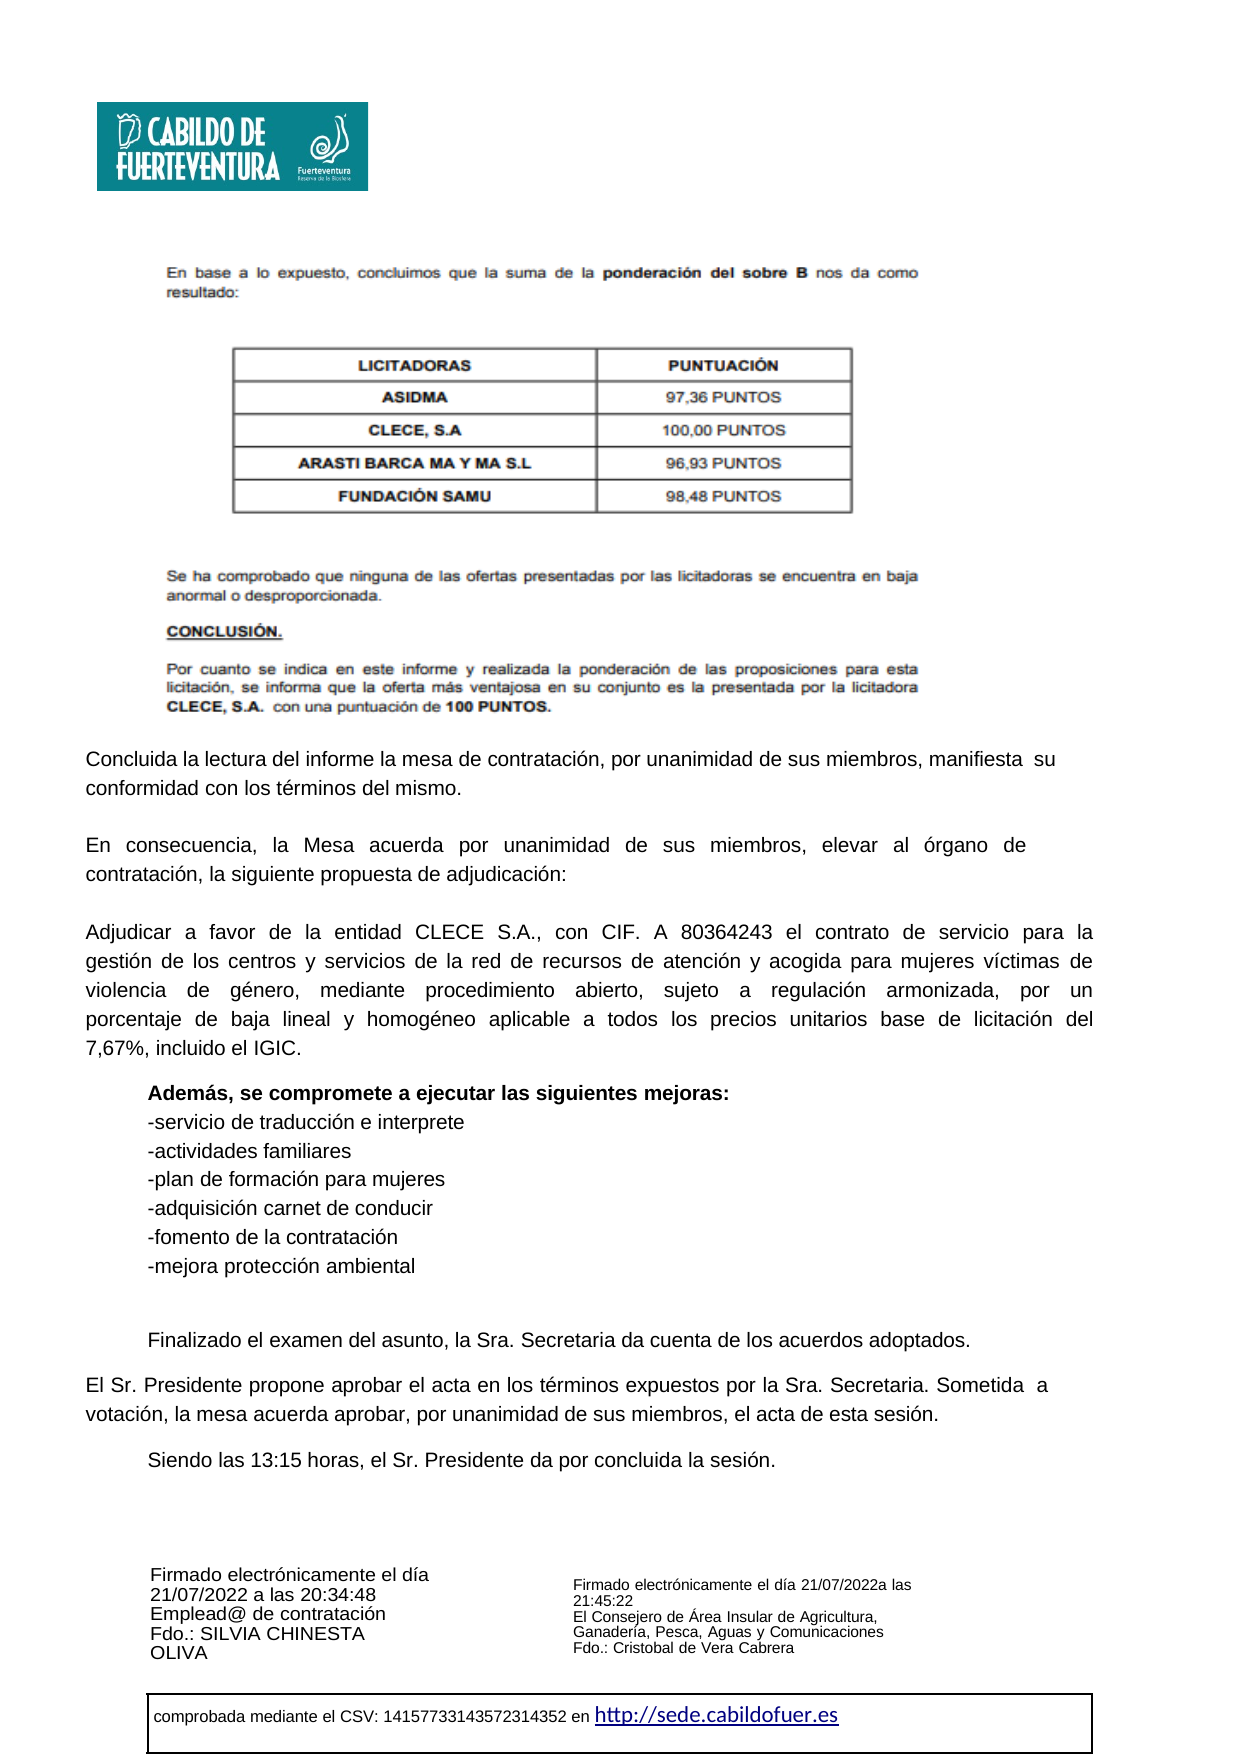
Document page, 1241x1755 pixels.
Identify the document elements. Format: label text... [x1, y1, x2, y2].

text -fomento de la contratación [147, 1225, 1107, 1249]
text Emplead@ de contratación Fdo.: SILVIA CHINESTA OLIVA [150, 1605, 428, 1663]
text -servicio de traducción e interprete [147, 1110, 1107, 1134]
text Siendo las 13:15 horas, el Sr. Presidente da por concluida la sesión. [147, 1447, 1107, 1471]
text -plan de formación para mujeres [147, 1167, 1107, 1191]
text -actividades familiares [147, 1138, 1107, 1162]
text Firmado electrónicamente el día 21/07/2022a las 21:45:22 [573, 1578, 917, 1609]
subtitle Además, se compromete a ejecutar las siguientes mejoras: [147, 1081, 1107, 1105]
text Adjudicar a favor de la entidad CLECE S.A., con CIF. A 80364243 el contrato de servicio para la gestión de los centros y servicios de la red de recursos de atención y acogida para mujeres víctimas de violencia de género, mediante procedimiento abierto, sujeto a regulación armonizada, por un porcentaje de baja lineal y homogéneo aplicable a todos los precios unitarios base de licitación del 7,67%, incluido el IGIC. [85, 919, 1093, 1059]
text El Consejero de Área Insular de Agricultura, Ganadería, Pesca, Aguas y Comunicaciones Fdo.: Cristobal de Vera Cabrera [573, 1609, 917, 1657]
text Firmado electrónicamente el día 21/07/2022 a las 20:34:48 [150, 1566, 429, 1605]
text -adquisición carnet de conducir [147, 1196, 1107, 1220]
text El Sr. Presidente propone aprobar el acta en los términos expuestos por la Sra. Secretaria. Sometida a votación, la mesa acuerda aprobar, por unanimidad de sus miembros, el acta de esta sesión. [85, 1373, 1094, 1426]
text -mejora protección ambiental [147, 1253, 1107, 1277]
text Finalizado el examen del asunto, la Sra. Secretaria da cuenta de los acuerdos adoptados. [147, 1328, 1107, 1352]
text Concluida la lectura del informe la mesa de contratación, por unanimidad de sus miembros, manifiesta su conformidad con los términos del mismo. [85, 746, 1094, 799]
text En consecuencia, la Mesa acuerda por unanimidad de sus miembros, elevar al órgano de contratación, la siguiente propuesta de adjudicación: [85, 833, 1094, 886]
